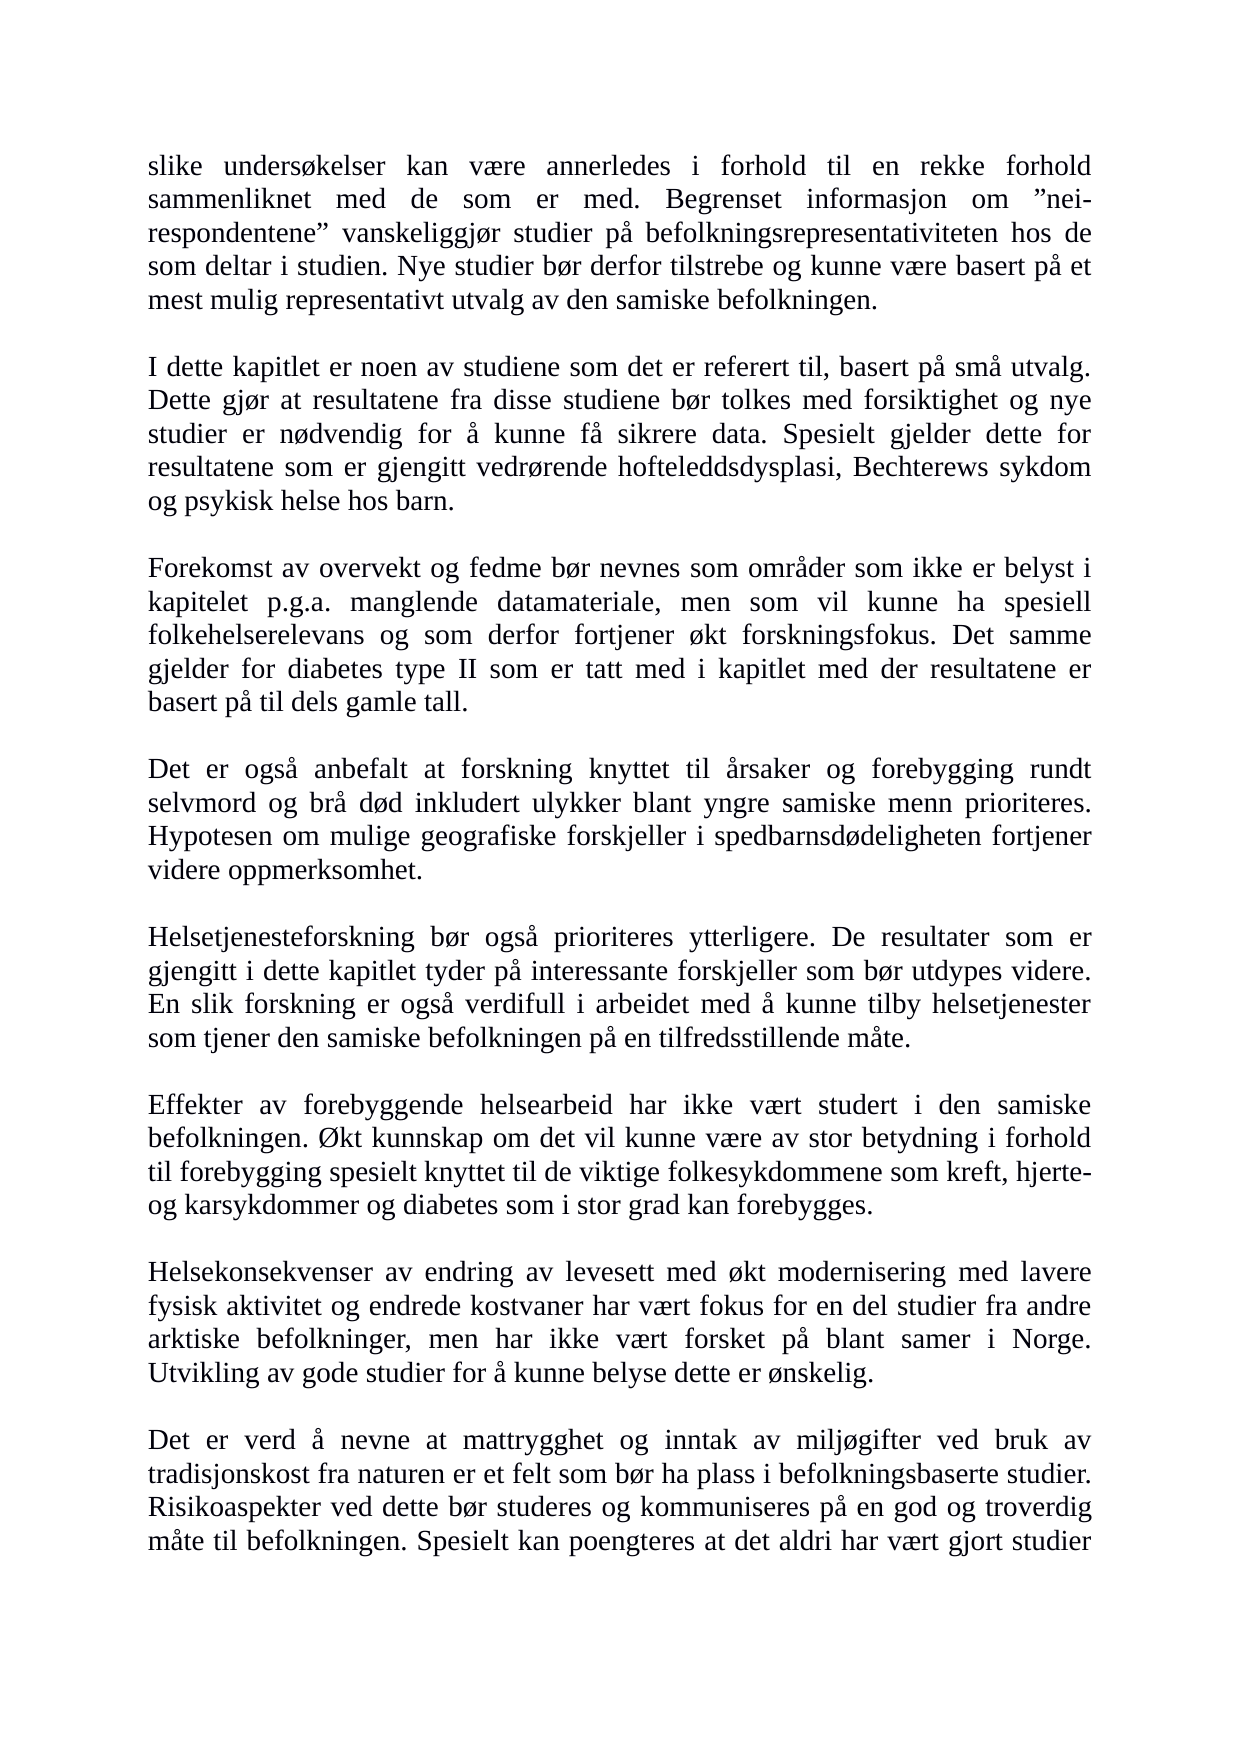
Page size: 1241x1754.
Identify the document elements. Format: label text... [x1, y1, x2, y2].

text Det er verd å nevne at mattrygghet og inntak av miljøgifter ved bruk av tradisjonskost fra naturen er et felt som bør ha plass i befolkningsbaserte studier. Risikoaspekter ved dette bør studeres og kommuniseres på en god og troverdig måte til befolkningen. Spesielt kan poengteres at det aldri har vært gjort studier [148, 1422, 1093, 1556]
text Forekomst av overvekt og fedme bør nevnes som områder som ikke er belyst i kapitelet p.g.a. manglende datamateriale, men som vil kunne ha spesiell folkehelserelevans og som derfor fortjener økt forskningsfokus. Det samme gjelder for diabetes type II som er tatt med i kapitlet med der resultatene er basert på til dels gamle tall. [148, 550, 1093, 718]
text Helsekonsekvenser av endring av levesett med økt modernisering med lavere fysisk aktivitet og endrede kostvaner har vært fokus for en del studier fra andre arktiske befolkninger, men har ikke vært forsket på blant samer i Norge. Utvikling av gode studier for å kunne belyse dette er ønskelig. [148, 1254, 1093, 1389]
text Det er også anbefalt at forskning knyttet til årsaker og forebygging rundt selvmord og brå død inkludert ulykker blant yngre samiske menn prioriteres. Hypotesen om mulige geografiske forskjeller i spedbarnsdødeligheten fortjener videre oppmerksomhet. [148, 751, 1093, 886]
text Effekter av forebyggende helsearbeid har ikke vært studert i den samiske befolkningen. Økt kunnskap om det vil kunne være av stor betydning i forhold til forebygging spesielt knyttet til de viktige folkesykdommene som kreft, hjerte- og karsykdommer og diabetes som i stor grad kan forebygges. [148, 1087, 1093, 1221]
text I dette kapitlet er noen av studiene som det er referert til, basert på små utvalg. Dette gjør at resultatene fra disse studiene bør tolkes med forsiktighet og nye studier er nødvendig for å kunne få sikrere data. Spesielt gjelder dette for resultatene som er gjengitt vedrørende hofteleddsdysplasi, Bechterews sykdom og psykisk helse hos barn. [148, 349, 1093, 517]
text slike undersøkelser kan være annerledes i forhold til en rekke forhold sammenliknet med de som er med. Begrenset informasjon om ”nei-respondentene” vanskeliggjør studier på befolkningsrepresentativiteten hos de som deltar i studien. Nye studier bør derfor tilstrebe og kunne være basert på et mest mulig representativt utvalg av den samiske befolkningen. [148, 148, 1093, 315]
text Helsetjenesteforskning bør også prioriteres ytterligere. De resultater som er gjengitt i dette kapitlet tyder på interessante forskjeller som bør utdypes videre. En slik forskning er også verdifull i arbeidet med å kunne tilby helsetjenester som tjener den samiske befolkningen på en tilfredsstillende måte. [148, 919, 1093, 1053]
